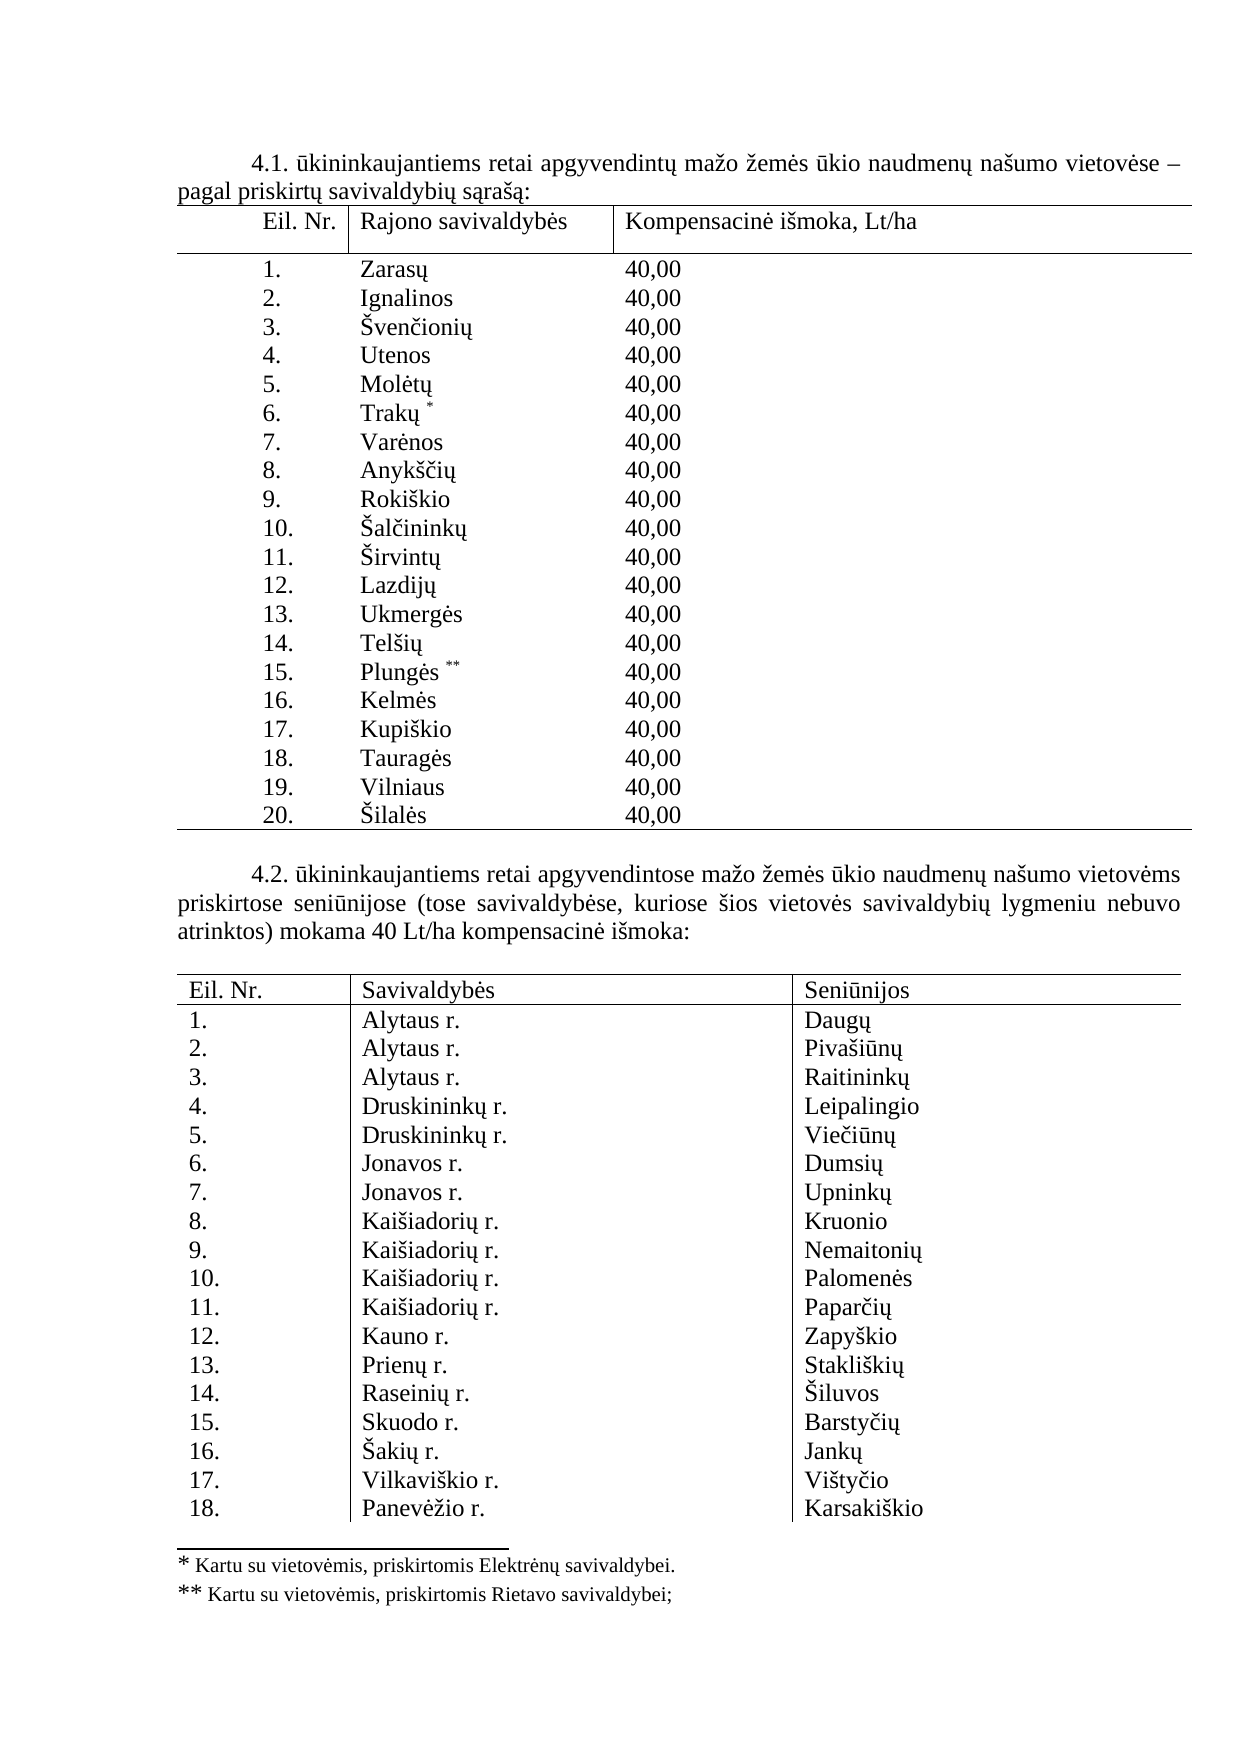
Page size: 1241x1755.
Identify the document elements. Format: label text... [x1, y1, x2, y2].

table_cell 40,00 [614, 685, 1192, 714]
table_cell 3. [177, 1062, 350, 1091]
table_cell 6. [177, 398, 349, 427]
table_cell Utenos [349, 340, 614, 369]
table_cell 1. [177, 1005, 350, 1033]
table_cell 40,00 [614, 484, 1192, 513]
table_cell 19. [177, 772, 349, 800]
table_cell 13. [177, 599, 349, 628]
table_cell Šiluvos [793, 1379, 1181, 1407]
table_cell Zapyškio [793, 1321, 1181, 1350]
table_header Eil. Nr. [177, 206, 348, 253]
table_header Rajono savivaldybės [349, 206, 613, 253]
table_cell 18. [177, 1494, 350, 1522]
table_cell Kupiškio [349, 714, 614, 743]
table_cell 1. [177, 254, 349, 283]
table_cell 40,00 [614, 513, 1192, 542]
table_cell Trakų [349, 398, 614, 427]
table_cell Ukmergės [349, 599, 614, 628]
table_cell Telšių [349, 628, 614, 657]
table_cell 10. [177, 513, 349, 542]
table_cell 40,00 [614, 369, 1192, 398]
table_cell 40,00 [614, 254, 1192, 283]
text 4.1. ūkininkaujantiems retai apgyvendintų mažo žemės ūkio naudmenų našumo vietovėse – pagal priskirtų savivaldybių sąrašą: [177, 148, 1181, 205]
table_header Seniūnijos [793, 975, 1181, 1004]
table_cell 12. [177, 570, 349, 599]
table_cell Raitininkų [793, 1062, 1181, 1091]
table_cell 7. [177, 1177, 350, 1206]
table_cell Anykščių [349, 455, 614, 484]
table_cell 4. [177, 340, 349, 369]
table_cell Vištyčio [793, 1465, 1181, 1493]
table_cell Rokiškio [349, 484, 614, 513]
table_cell Raseinių r. [351, 1379, 792, 1407]
table_cell Jonavos r. [351, 1177, 792, 1206]
table_cell 2. [177, 1034, 350, 1062]
table_cell Plungės [349, 657, 614, 685]
table_cell 40,00 [614, 398, 1192, 427]
table_cell Stakliškių [793, 1350, 1181, 1378]
table_cell 14. [177, 628, 349, 657]
text 4.2. ūkininkaujantiems retai apgyvendintose mažo žemės ūkio naudmenų našumo vietovėms priskirtose seniūnijose (tose savivaldybėse, kuriose šios vietovės savivaldybių lygmeniu nebuvo atrinktos) mokama 40 Lt/ha kompensacinė išmoka: [177, 859, 1181, 945]
table_cell 40,00 [614, 743, 1192, 772]
table_cell 9. [177, 1235, 350, 1263]
table_cell Alytaus r. [351, 1005, 792, 1033]
table_cell Prienų r. [351, 1350, 792, 1378]
table_cell 40,00 [614, 283, 1192, 312]
table_cell Jonavos r. [351, 1149, 792, 1177]
table_cell Kaišiadorių r. [351, 1206, 792, 1235]
table_cell Palomenės [793, 1264, 1181, 1292]
table_cell Alytaus r. [351, 1062, 792, 1091]
table_cell 40,00 [614, 570, 1192, 599]
table_cell Jankų [793, 1436, 1181, 1465]
table_cell 2. [177, 283, 349, 312]
table_cell 20. [177, 800, 349, 829]
table_cell Paparčių [793, 1292, 1181, 1321]
table_cell 40,00 [614, 657, 1192, 685]
table_cell Viečiūnų [793, 1120, 1181, 1148]
table_cell Tauragės [349, 743, 614, 772]
table_cell 11. [177, 1292, 350, 1321]
table_cell Kelmės [349, 685, 614, 714]
table_cell 5. [177, 1120, 350, 1148]
table_cell Lazdijų [349, 570, 614, 599]
table_cell 40,00 [614, 599, 1192, 628]
table_cell Upninkų [793, 1177, 1181, 1206]
table_cell Pivašiūnų [793, 1034, 1181, 1062]
table_cell Zarasų [349, 254, 614, 283]
table_cell 16. [177, 1436, 350, 1465]
table_cell Molėtų [349, 369, 614, 398]
table_cell Barstyčių [793, 1407, 1181, 1436]
table_header Kompensacinė išmoka, Lt/ha [614, 206, 1192, 253]
table_cell Nemaitonių [793, 1235, 1181, 1263]
table_cell 40,00 [614, 312, 1192, 340]
table_cell Kaišiadorių r. [351, 1292, 792, 1321]
table_cell 40,00 [614, 800, 1192, 829]
table_cell 4. [177, 1091, 350, 1120]
table_cell 12. [177, 1321, 350, 1350]
table_cell Skuodo r. [351, 1407, 792, 1436]
table_cell 40,00 [614, 772, 1192, 800]
table_cell 15. [177, 657, 349, 685]
table_cell 16. [177, 685, 349, 714]
table_cell 40,00 [614, 340, 1192, 369]
table_cell Vilkaviškio r. [351, 1465, 792, 1493]
table_cell Druskininkų r. [351, 1091, 792, 1120]
table_cell 40,00 [614, 542, 1192, 570]
table_cell 6. [177, 1149, 350, 1177]
table_cell 15. [177, 1407, 350, 1436]
table_cell Kaišiadorių r. [351, 1235, 792, 1263]
table_cell 40,00 [614, 628, 1192, 657]
table_cell 17. [177, 714, 349, 743]
table_cell 3. [177, 312, 349, 340]
table_cell 5. [177, 369, 349, 398]
table_cell Šalčininkų [349, 513, 614, 542]
table_cell Karsakiškio [793, 1494, 1181, 1522]
table_cell 40,00 [614, 714, 1192, 743]
table_header Savivaldybės [351, 975, 792, 1004]
table_cell Šakių r. [351, 1436, 792, 1465]
table_cell 40,00 [614, 455, 1192, 484]
table_cell Kruonio [793, 1206, 1181, 1235]
table_cell Ignalinos [349, 283, 614, 312]
table_cell Kaišiadorių r. [351, 1264, 792, 1292]
table_cell Kauno r. [351, 1321, 792, 1350]
table_cell 17. [177, 1465, 350, 1493]
table_cell 8. [177, 1206, 350, 1235]
table_cell Varėnos [349, 427, 614, 455]
table_cell 9. [177, 484, 349, 513]
table_cell Širvintų [349, 542, 614, 570]
table_cell Dumsių [793, 1149, 1181, 1177]
table_cell Šilalės [349, 800, 614, 829]
table_header Eil. Nr. [177, 975, 350, 1004]
table_cell Alytaus r. [351, 1034, 792, 1062]
table_cell Daugų [793, 1005, 1181, 1033]
table_cell Leipalingio [793, 1091, 1181, 1120]
table_cell 14. [177, 1379, 350, 1407]
table_cell Vilniaus [349, 772, 614, 800]
table_cell Druskininkų r. [351, 1120, 792, 1148]
table_cell Panevėžio r. [351, 1494, 792, 1522]
table_cell 8. [177, 455, 349, 484]
table_cell 40,00 [614, 427, 1192, 455]
table_cell 18. [177, 743, 349, 772]
table_cell 11. [177, 542, 349, 570]
table_cell 13. [177, 1350, 350, 1378]
table_cell 7. [177, 427, 349, 455]
table_cell 10. [177, 1264, 350, 1292]
table_cell Švenčionių [349, 312, 614, 340]
